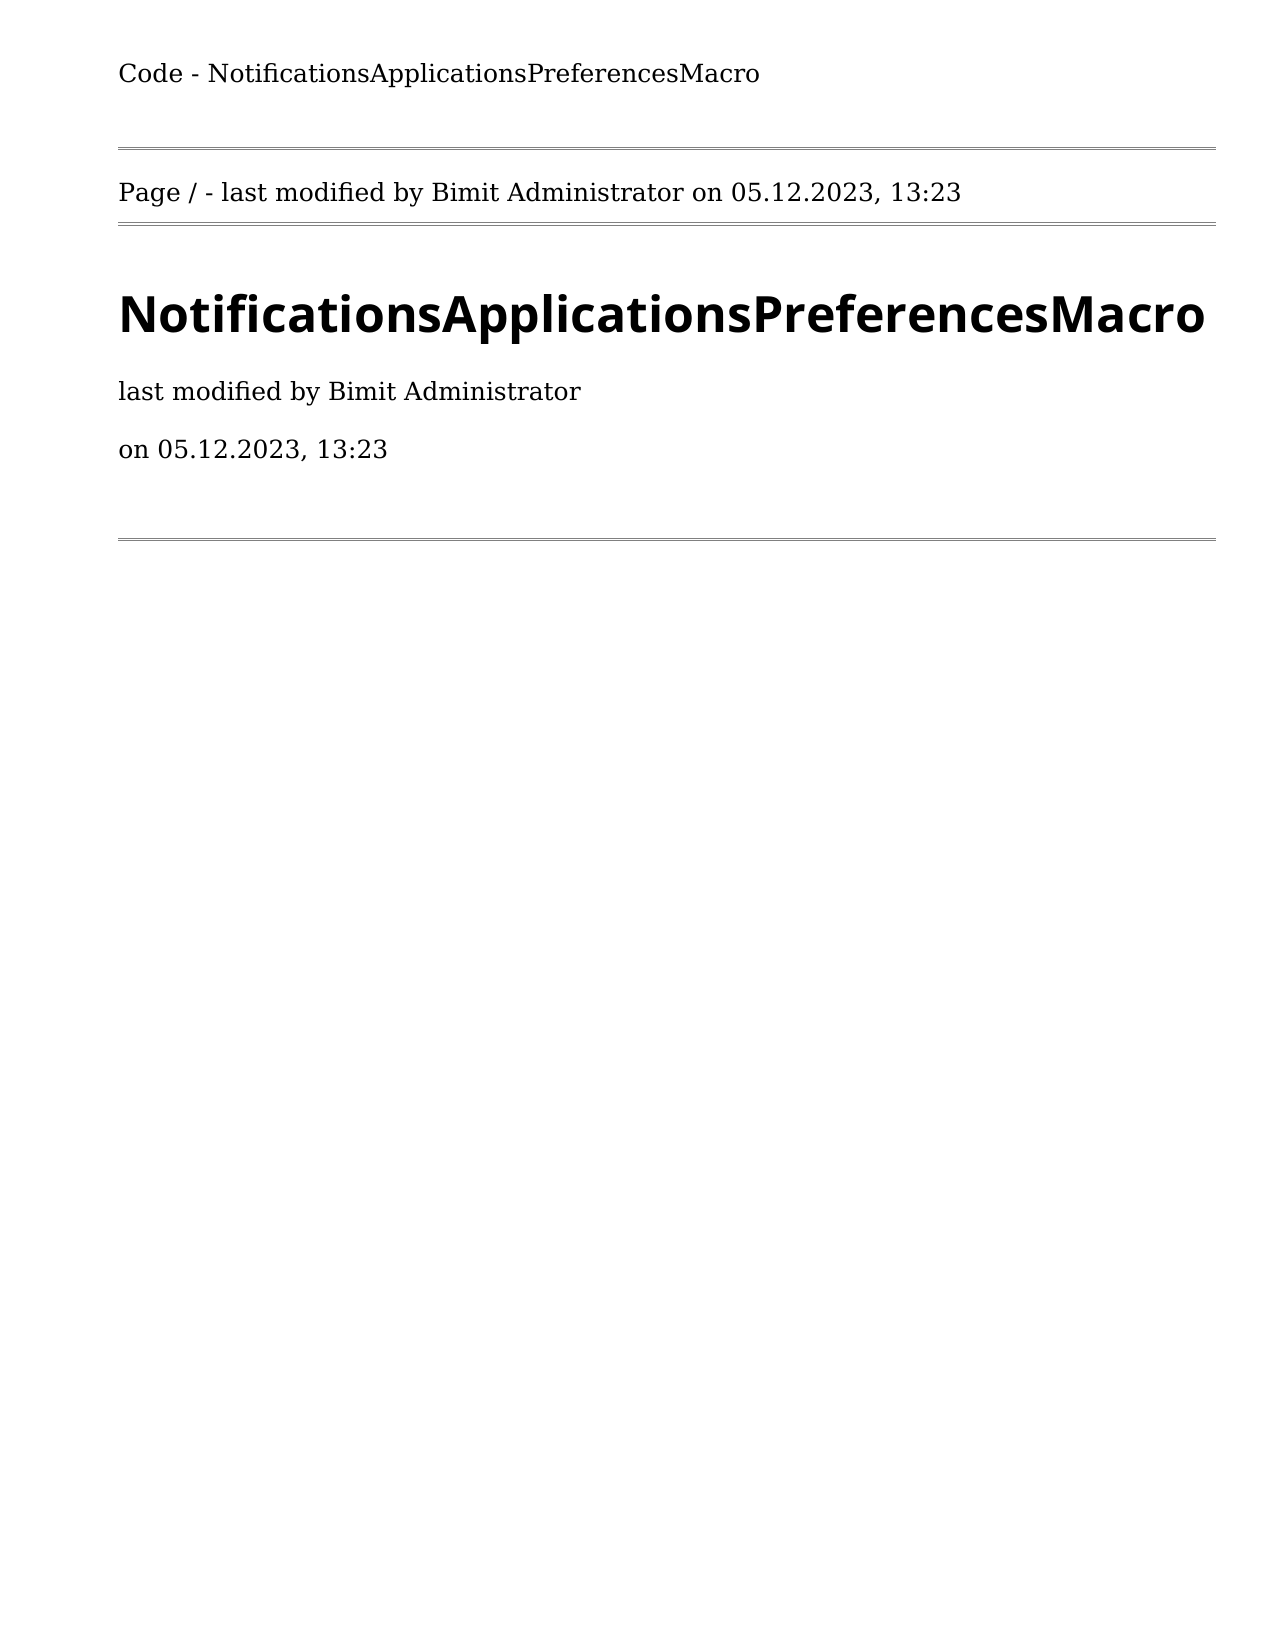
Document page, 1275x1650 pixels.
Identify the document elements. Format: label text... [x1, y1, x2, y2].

subtitle NotificationsApplicationsPreferencesMacro [118, 279, 1216, 347]
text Page / - last modified by Bimit Administrator on 05.12.2023, 13:23 [118, 179, 1216, 208]
text last modified by Bimit Administrator [118, 377, 1216, 406]
text on 05.12.2023, 13:23 [118, 435, 1216, 464]
text Code - NotificationsApplicationsPreferencesMacro [118, 59, 1216, 88]
